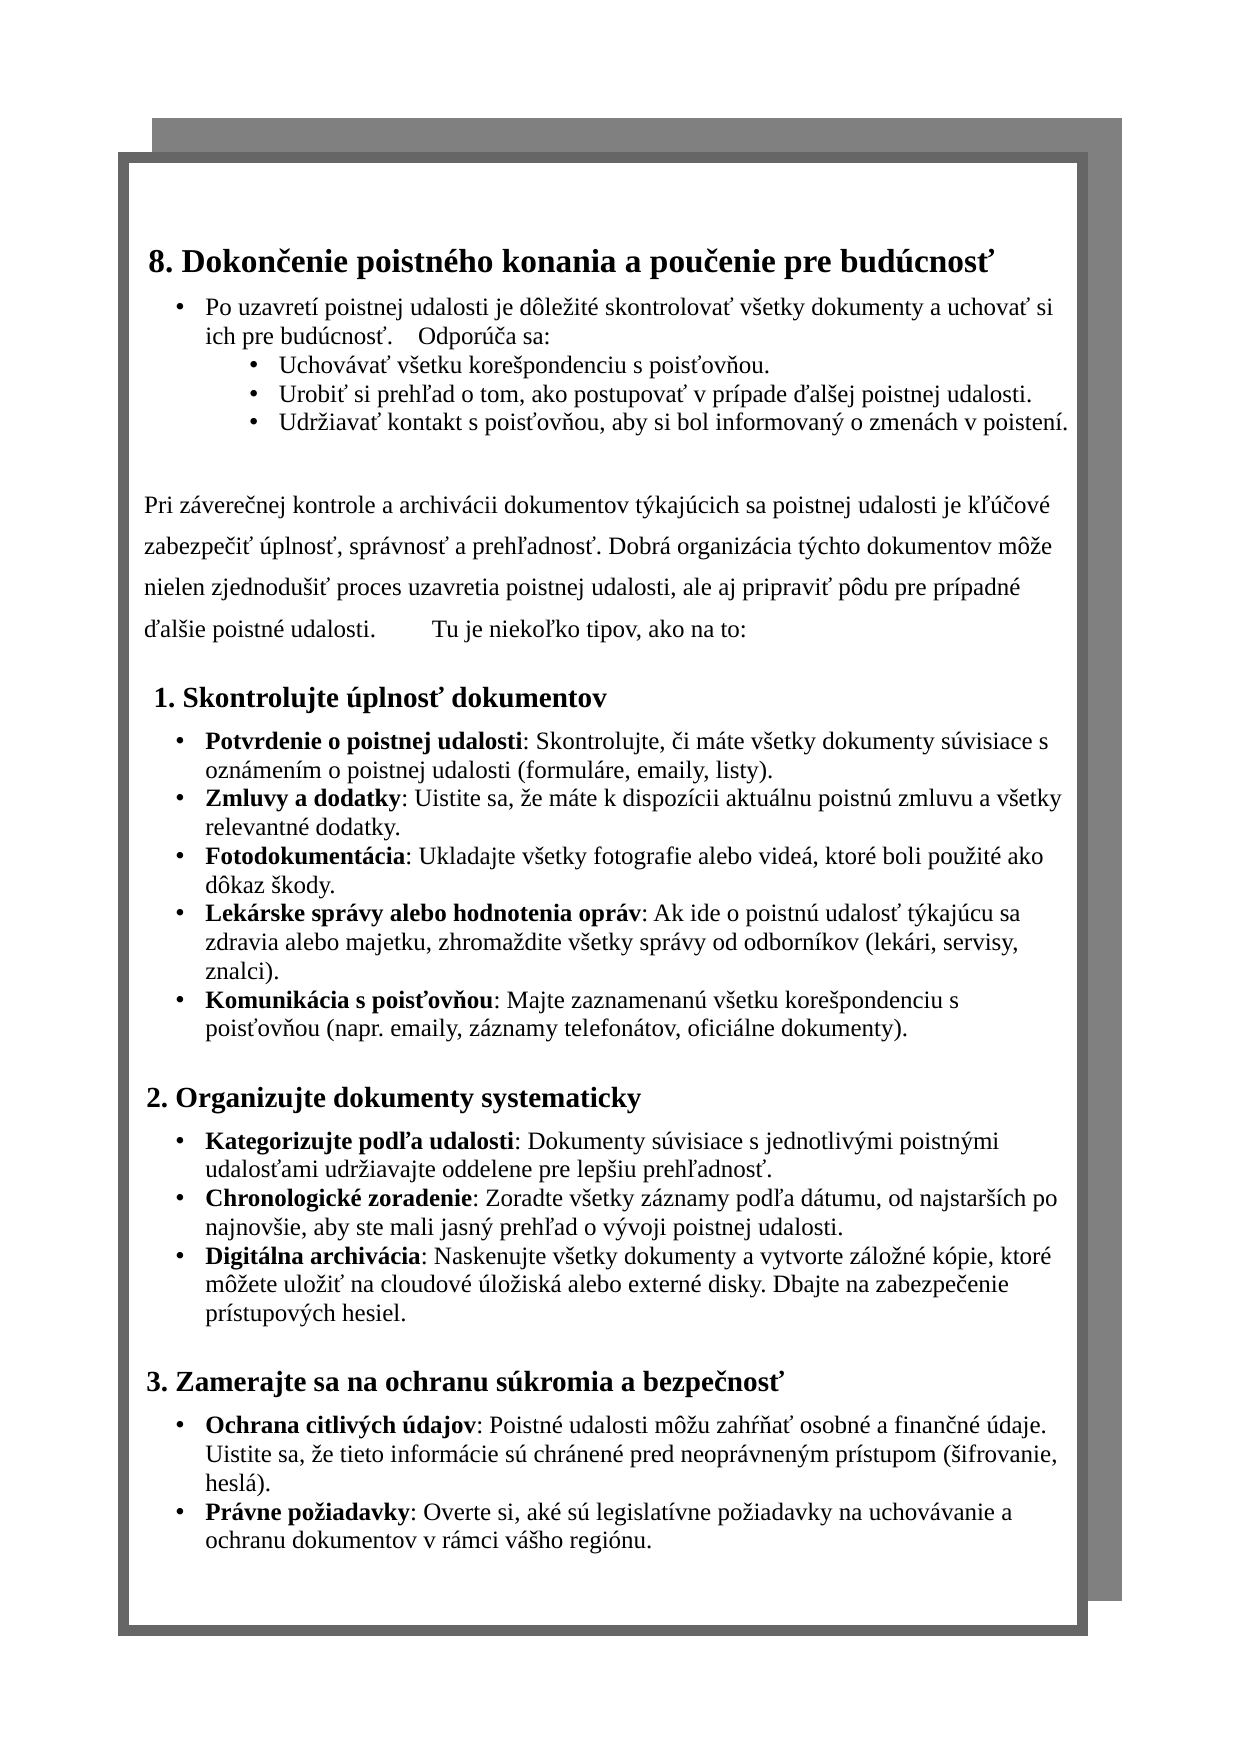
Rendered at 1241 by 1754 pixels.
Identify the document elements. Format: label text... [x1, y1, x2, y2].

list Právne požiadavky: Overte si, aké sú legislatívne požiadavky na uchovávanie a ochranu dokumentov v rámci vášho regiónu. [176, 1497, 1074, 1554]
list Chronologické zoradenie: Zoradte všetky záznamy podľa dátumu, od najstarších po najnovšie, aby ste mali jasný prehľad o vývoji poistnej udalosti. [176, 1183, 1074, 1241]
list Fotodokumentácia: Ukladajte všetky fotografie alebo videá, ktoré boli použité ako dôkaz škody. [176, 841, 1074, 898]
subtitle 1. Skontrolujte úplnosť dokumentov [131, 680, 1074, 713]
subtitle 8. Dokončenie poistného konania a poučenie pre budúcnosť [131, 242, 1074, 280]
text zabezpečiť úplnosť, správnosť a prehľadnosť. Dobrá organizácia týchto dokumentov môže [131, 531, 1074, 560]
list Po uzavretí poistnej udalosti je dôležité skontrolovať všetky dokumenty a uchovať si ich pre budúcnosť. Odporúča sa: [176, 292, 1074, 350]
list Urobiť si prehľad o tom, ako postupovať v prípade ďalšej poistnej udalosti. [249, 379, 1074, 407]
list Udržiavať kontakt s poisťovňou, aby si bol informovaný o zmenách v poistení. [249, 407, 1074, 436]
list Komunikácia s poisťovňou: Majte zaznamenanú všetku korešpondenciu s poisťovňou (napr. emaily, záznamy telefonátov, oficiálne dokumenty). [176, 985, 1074, 1042]
list Lekárske správy alebo hodnotenia opráv: Ak ide o poistnú udalosť týkajúcu sa zdravia alebo majetku, zhromaždite všetky správy od odborníkov (lekári, servisy, znalci). [176, 898, 1074, 985]
list Uchovávať všetku korešpondenciu s poisťovňou. [249, 350, 1074, 379]
list Potvrdenie o poistnej udalosti: Skontrolujte, či máte všetky dokumenty súvisiace s oznámením o poistnej udalosti (formuláre, emaily, listy). [176, 726, 1074, 783]
text ďalšie poistné udalosti. Tu je niekoľko tipov, ako na to: [131, 614, 1074, 642]
subtitle 2. Organizujte dokumenty systematicky [131, 1080, 1074, 1113]
list Digitálna archivácia: Naskenujte všetky dokumenty a vytvorte záložné kópie, ktoré môžete uložiť na cloudové úložiská alebo externé disky. Dbajte na zabezpečenie prístupových hesiel. [176, 1241, 1074, 1327]
list Ochrana citlivých údajov: Poistné udalosti môžu zahŕňať osobné a finančné údaje. Uistite sa, že tieto informácie sú chránené pred neoprávneným prístupom (šifrovanie, heslá). [176, 1411, 1074, 1497]
list Kategorizujte podľa udalosti: Dokumenty súvisiace s jednotlivými poistnými udalosťami udržiavajte oddelene pre lepšiu prehľadnosť. [176, 1126, 1074, 1183]
subtitle 3. Zamerajte sa na ochranu súkromia a bezpečnosť [131, 1364, 1074, 1398]
text nielen zjednodušiť proces uzavretia poistnej udalosti, ale aj pripraviť pôdu pre prípadné [131, 572, 1074, 601]
text Pri záverečnej kontrole a archivácii dokumentov týkajúcich sa poistnej udalosti je kľúčové [131, 490, 1074, 519]
list Zmluvy a dodatky: Uistite sa, že máte k dispozícii aktuálnu poistnú zmluvu a všetky relevantné dodatky. [176, 783, 1074, 841]
